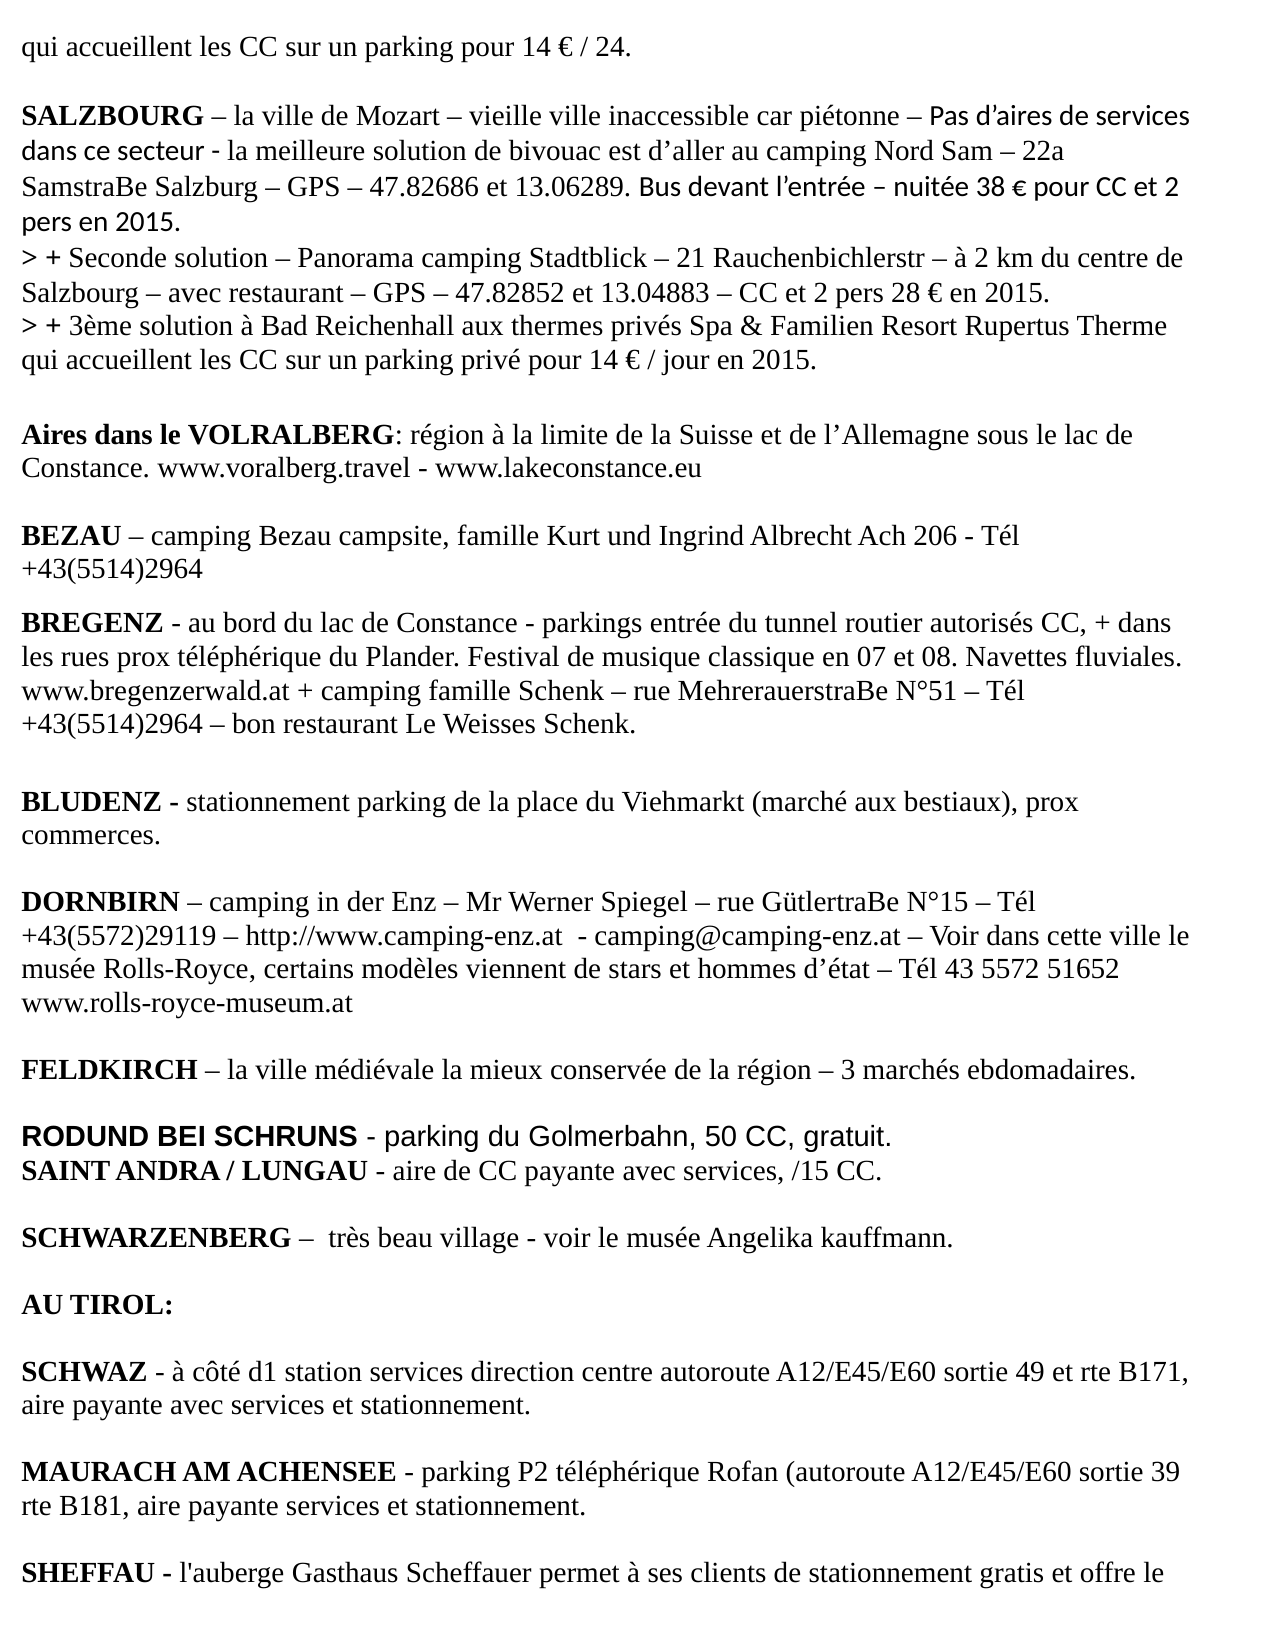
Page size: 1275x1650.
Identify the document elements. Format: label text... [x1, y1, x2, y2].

text BREGENZ - au bord du lac de Constance - parkings entrée du tunnel routier autorisés CC, + dans les rues prox téléphérique du Plander. Festival de musique classique en 07 et 08. Navettes fluviales. www.bregenzerwald.at + camping famille Schenk – rue MehrerauerstraBe N°51 – Tél +43(5514)2964 – bon restaurant Le Weisses Schenk. [21, 606, 1196, 740]
text Aires dans le VOLRALBERG: région à la limite de la Suisse et de l’Allemagne sous le lac de Constance. www.voralberg.travel - www.lakeconstance.eu BEZAU – camping Bezau campsite, famille Kurt und Ingrind Albrecht Ach 206 - Tél +43(5514)2964 [21, 417, 1196, 585]
text SCHWARZENBERG – très beau village - voir le musée Angelika kauffmann. [21, 1220, 1196, 1253]
text DORNBIRN – camping in der Enz – Mr Werner Spiegel – rue GütlertraBe N°15 – Tél +43(5572)29119 – http://www.camping-enz.at - camping@camping-enz.at – Voir dans cette ville le musée Rolls-Royce, certains modèles viennent de stars et hommes d’état – Tél 43 5572 51652 www.rolls-royce-museum.at [21, 884, 1196, 1018]
text MAURACH AM ACHENSEE - parking P2 téléphérique Rofan (autoroute A12/E45/E60 sortie 39 rte B181, aire payante services et stationnement. [21, 1454, 1196, 1522]
text qui accueillent les CC sur un parking pour 14 € / 24. [21, 29, 1196, 63]
text RODUND BEI SCHRUNS - parking du Golmerbahn, 50 CC, gratuit. [21, 1119, 1196, 1153]
text SCHWAZ - à côté d1 station services direction centre autoroute A12/E45/E60 sortie 49 et rte B171, aire payante avec services et stationnement. [21, 1354, 1196, 1421]
text SALZBOURG – la ville de Mozart – vieille ville inaccessible car piétonne – Pas d’aires de services dans ce secteur - la meilleure solution de bivouac est d’aller au camping Nord Sam – 22a SamstraBe Salzburg – GPS – 47.82686 et 13.06289. Bus devant l’entrée – nuitée 38 € pour CC et 2 pers en 2015. > + Seconde solution – Panorama camping Stadtblick – 21 Rauchenbichlerstr – à 2 km du centre de Salzbourg – avec restaurant – GPS – 47.82852 et 13.04883 – CC et 2 pers 28 € en 2015. > + 3ème solution à Bad Reichenhall aux thermes privés Spa & Familien Resort Rupertus Therme qui accueillent les CC sur un parking privé pour 14 € / jour en 2015. [21, 97, 1196, 375]
text SAINT ANDRA / LUNGAU - aire de CC payante avec services, /15 CC. [21, 1153, 1196, 1186]
text SHEFFAU - l'auberge Gasthaus Scheffauer permet à ses clients de stationnement gratis et offre le [21, 1555, 1196, 1589]
text FELDKIRCH – la ville médiévale la mieux conservée de la région – 3 marchés ebdomadaires. [21, 1052, 1196, 1086]
text AU TIROL: [21, 1287, 1196, 1320]
text BLUDENZ - stationnement parking de la place du Viehmarkt (marché aux bestiaux), prox commerces. [21, 784, 1196, 851]
